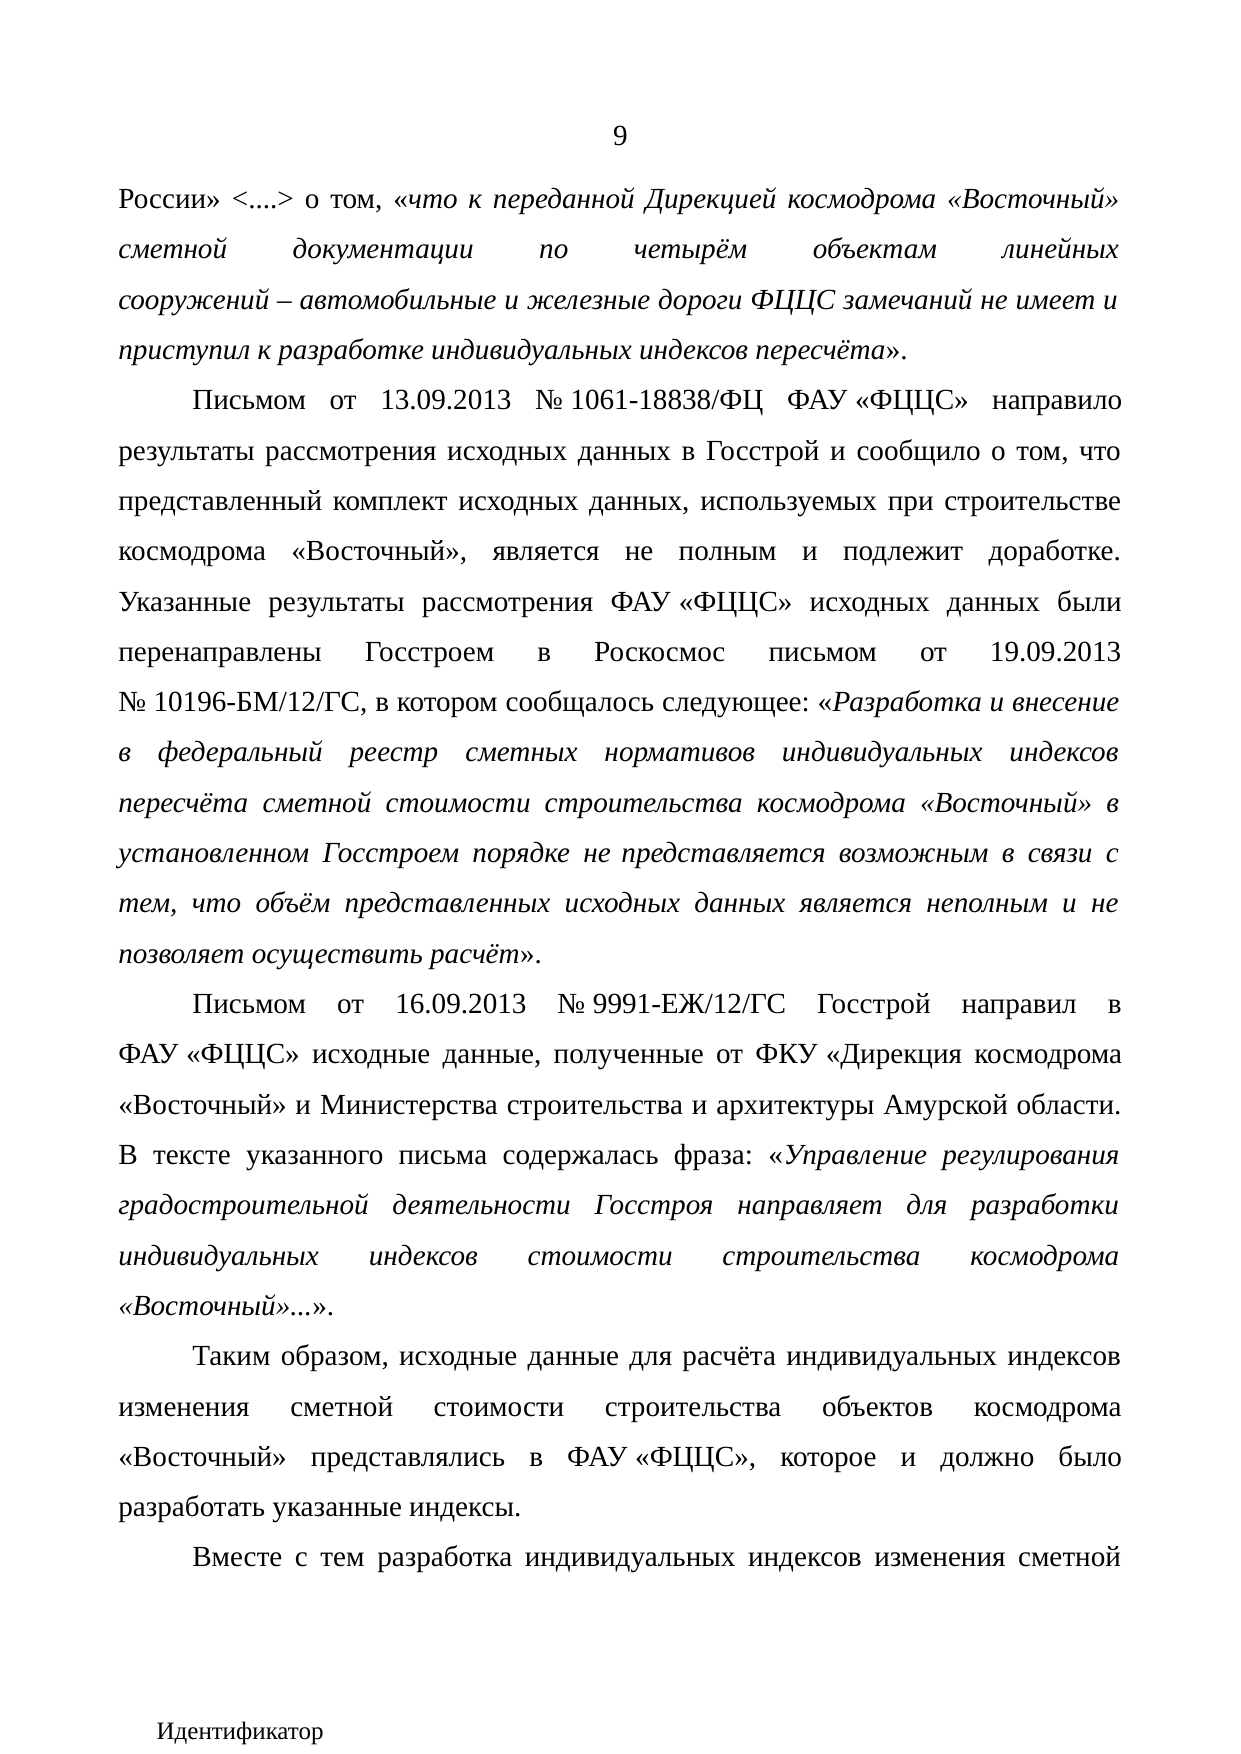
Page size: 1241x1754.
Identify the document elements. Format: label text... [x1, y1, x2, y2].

text Письмом от 16.09.2013 № 9991-ЕЖ/12/ГС Госстрой направил в ФАУ «ФЦЦС» исходные данные, полученные от ФКУ «Дирекция космодрома «Восточный» и Министерства строительства и архитектуры Амурской области. В тексте указанного письма содержалась фраза: «Управление регулирования градостроительной деятельности Госстроя направляет для разработки индивидуальных индексов стоимости строительства космодрома «Восточный»...». [118, 986, 1122, 1322]
text Таким образом, исходные данные для расчёта индивидуальных индексов изменения сметной стоимости строительства объектов космодрома «Восточный» представлялись в ФАУ «ФЦЦС», которое и должно было разработать указанные индексы. [118, 1338, 1122, 1523]
text Письмом от 13.09.2013 № 1061-18838/ФЦ ФАУ «ФЦЦС» направило результаты рассмотрения исходных данных в Госстрой и сообщило о том, что представленный комплект исходных данных, используемых при строительстве космодрома «Восточный», является не полным и подлежит доработке. Указанные результаты рассмотрения ФАУ «ФЦЦС» исходных данных были перенаправлены Госстроем в Роскосмос письмом от 19.09.2013 № 10196-БМ/12/ГС, в котором сообщалось следующее: «Разработка и внесение в федеральный реестр сметных нормативов индивидуальных индексов пересчёта сметной стоимости строительства космодрома «Восточный» в установленном Госстроем порядке не представляется возможным в связи с тем, что объём представленных исходных данных является неполным и не позволяет осуществить расчёт». [118, 382, 1122, 969]
text Вместе с тем разработка индивидуальных индексов изменения сметной [118, 1539, 1122, 1573]
text России» <....> о том, «что к переданной Дирекцией космодрома «Восточный» сметной документации по четырём объектам линейных сооружений – автомобильные и железные дороги ФЦЦС замечаний не имеет и приступил к разработке индивидуальных индексов пересчёта». [118, 181, 1122, 366]
